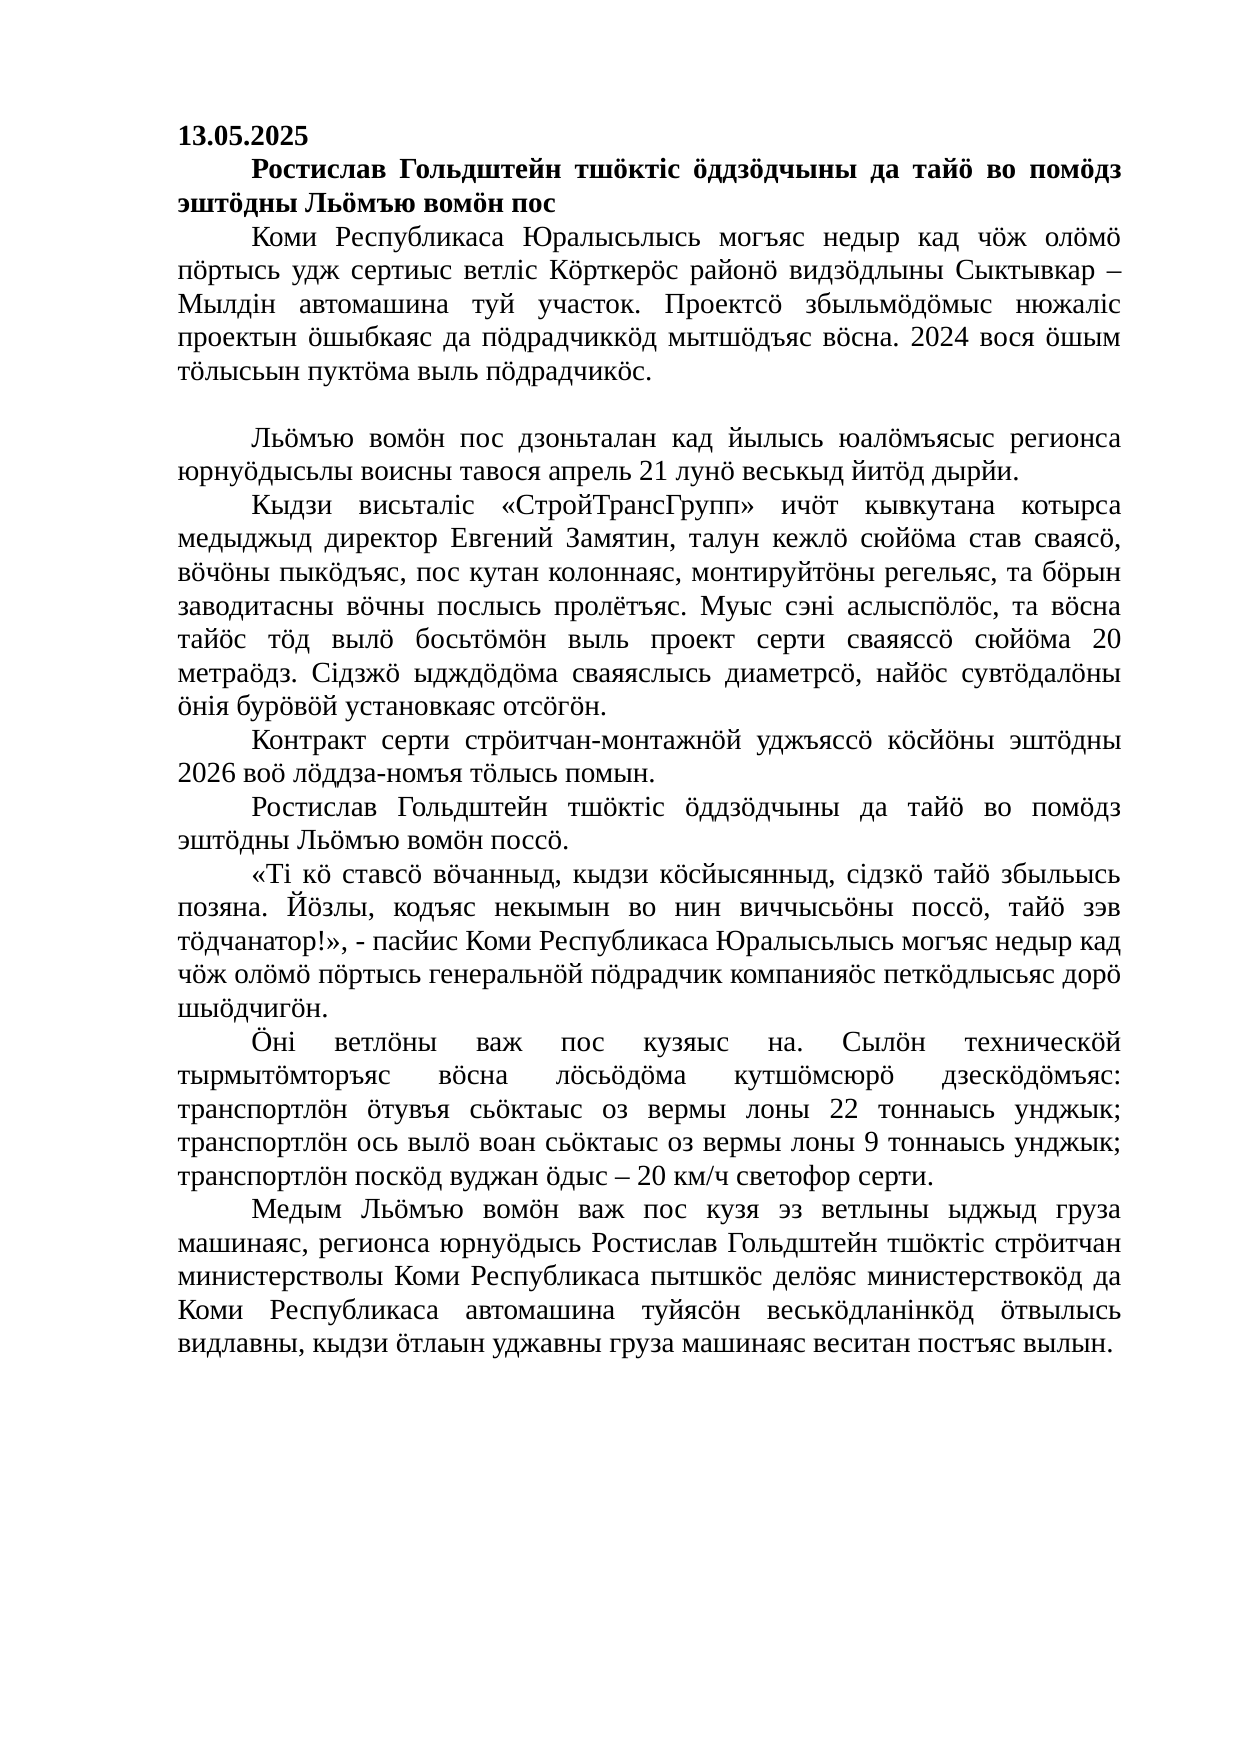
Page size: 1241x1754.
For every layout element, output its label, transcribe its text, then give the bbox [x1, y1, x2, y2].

text Ростислав Гольдштейн тшӧктіс ӧддзӧдчыны да тайӧ во помӧдз эштӧдны Льӧмъю вомӧн поссӧ. [177, 789, 1122, 856]
text 13.05.2025 [177, 118, 1122, 152]
text Контракт серти стрӧитчан-монтажнӧй уджъяссӧ кӧсйӧны эштӧдны 2026 воӧ лӧддза-номъя тӧлысь помын. [177, 722, 1122, 789]
text Кыдзи висьталіс «СтройТрансГрупп» ичӧт кывкутана котырса медыджыд директор Евгений Замятин, талун кежлӧ сюйӧма став сваясӧ, вӧчӧны пыкӧдъяс, пос кутан колоннаяс, монтируйтӧны регельяс, та бӧрын заводитасны вӧчны послысь пролётъяс. Муыс сэні аслыспӧлӧс, та вӧсна тайӧс тӧд вылӧ босьтӧмӧн выль проект серти сваяяссӧ сюйӧма 20 метраӧдз. Сідзжӧ ыдждӧдӧма сваяяслысь диаметрсӧ, найӧс сувтӧдалӧны ӧнія бурӧвӧй установкаяс отсӧгӧн. [177, 487, 1122, 722]
text «Ті кӧ ставсӧ вӧчанныд, кыдзи кӧсйысянныд, сідзкӧ тайӧ збыльысь позяна. Йӧзлы, кодъяс некымын во нин виччысьӧны поссӧ, тайӧ зэв тӧдчанатор!», - пасйис Коми Республикаса Юралысьлысь могъяс недыр кад чӧж олӧмӧ пӧртысь генеральнӧй пӧдрадчик компанияӧс петкӧдлысьяс дорӧ шыӧдчигӧн. [177, 856, 1122, 1024]
text Ӧні ветлӧны важ пос кузяыс на. Сылӧн техническӧй тырмытӧмторъяс вӧсна лӧсьӧдӧма кутшӧмсюрӧ дзескӧдӧмъяс: транспортлӧн ӧтувъя сьӧктаыс оз вермы лоны 22 тоннаысь унджык; транспортлӧн ось вылӧ воан сьӧктаыс оз вермы лоны 9 тоннаысь унджык; транспортлӧн поскӧд вуджан ӧдыс – 20 км/ч светофор серти. [177, 1024, 1122, 1191]
text Льӧмъю вомӧн пос дзоньталан кад йылысь юалӧмъясыс регионса юрнуӧдысьлы воисны тавося апрель 21 лунӧ веськыд йитӧд дырйи. [177, 420, 1122, 487]
text Коми Республикаса Юралысьлысь могъяс недыр кад чӧж олӧмӧ пӧртысь удж сертиыс ветліс Кӧрткерӧс районӧ видзӧдлыны Сыктывкар – Мылдін автомашина туй участок. Проектсӧ збыльмӧдӧмыс нюжаліс проектын ӧшыбкаяс да пӧдрадчиккӧд мытшӧдъяс вӧсна. 2024 вося ӧшым тӧлысьын пуктӧма выль пӧдрадчикӧс. [177, 219, 1122, 386]
text Медым Льӧмъю вомӧн важ пос кузя эз ветлыны ыджыд груза машинаяс, регионса юрнуӧдысь Ростислав Гольдштейн тшӧктіс стрӧитчан министерстволы Коми Республикаса пытшкӧс делӧяс министерствокӧд да Коми Республикаса автомашина туйясӧн веськӧдланінкӧд ӧтвылысь видлавны, кыдзи ӧтлаын уджавны груза машинаяс веситан постъяс вылын. [177, 1191, 1122, 1359]
text Ростислав Гольдштейн тшӧктіс ӧддзӧдчыны да тайӧ во помӧдз эштӧдны Льӧмъю вомӧн пос [177, 152, 1122, 219]
